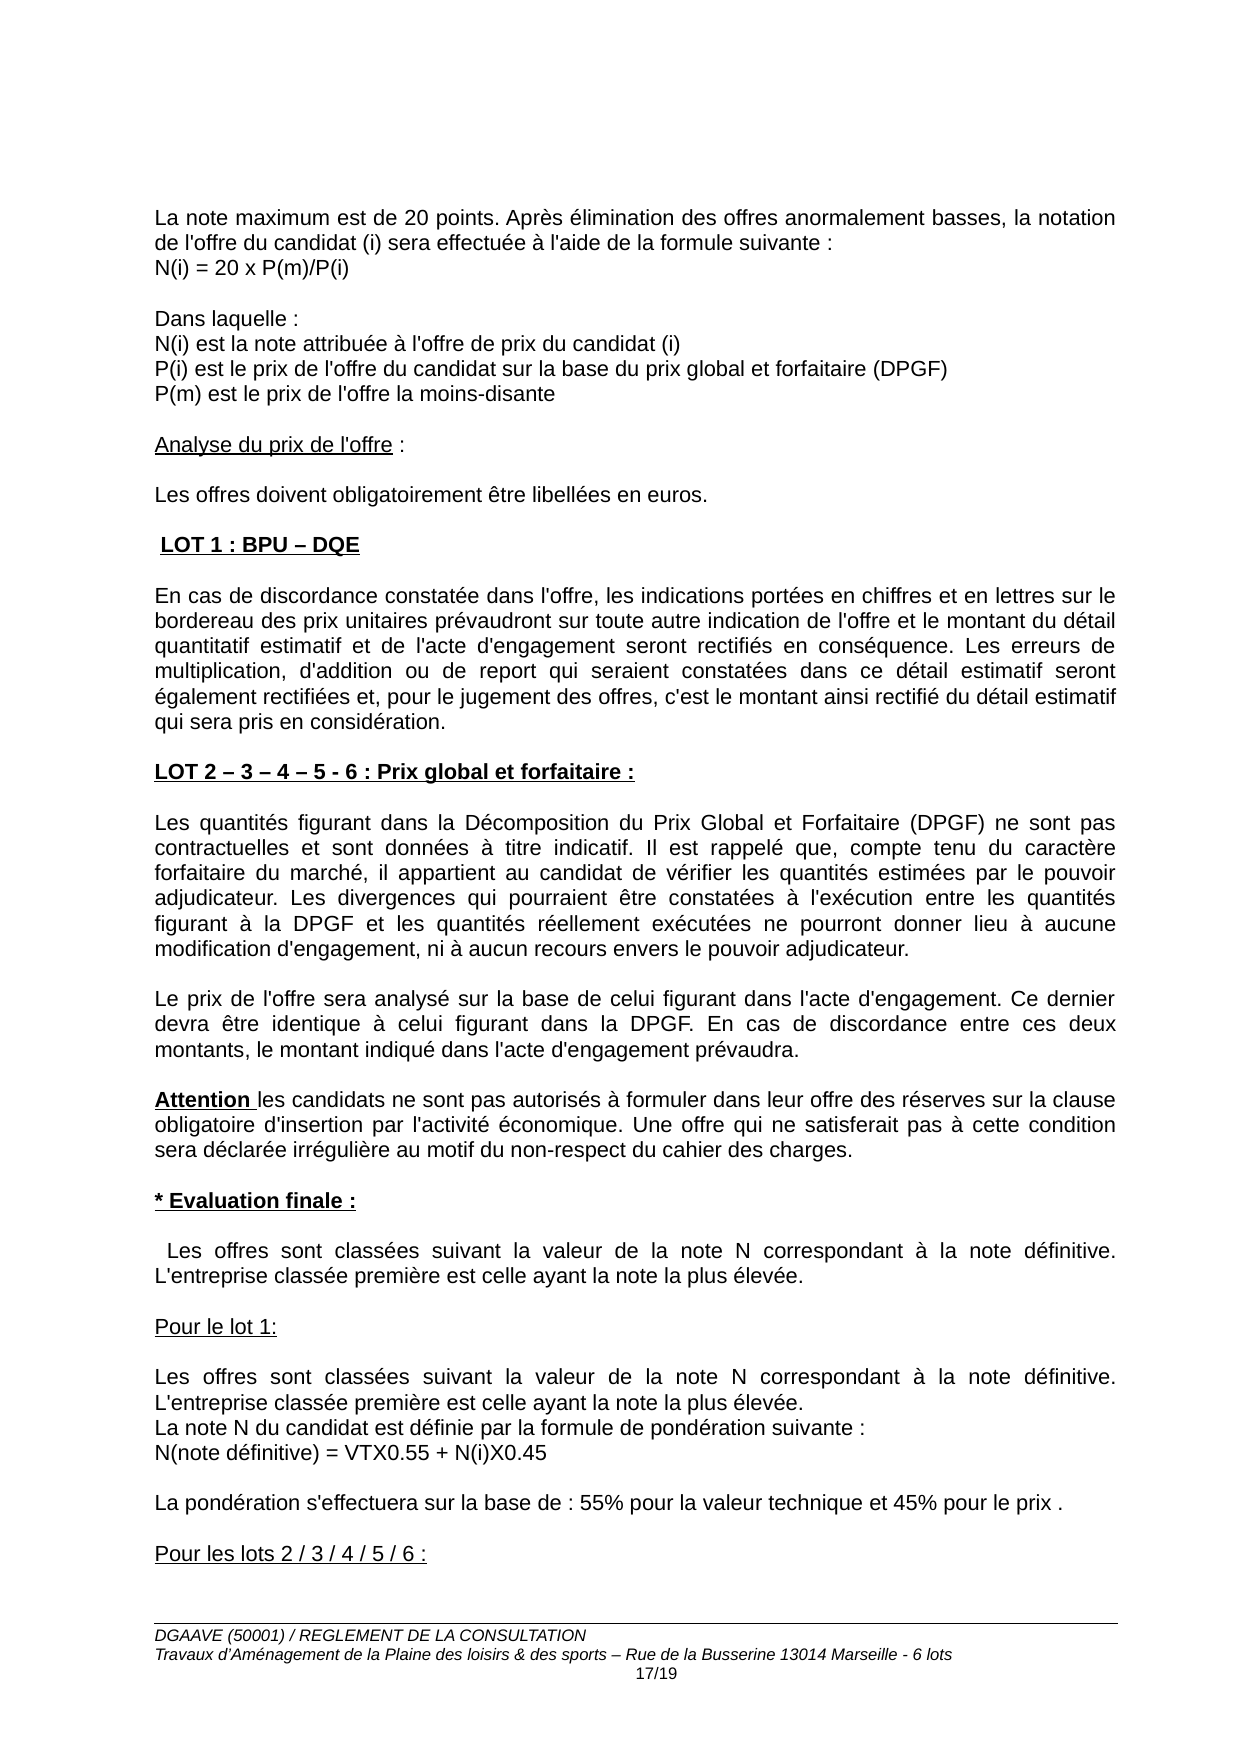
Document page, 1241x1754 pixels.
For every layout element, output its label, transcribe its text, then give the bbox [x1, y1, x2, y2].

text Les offres sont classées suivant la valeur de la note N correspondant à la note définitive. L'entreprise classée première est celle ayant la note la plus élevée. [154, 1238, 1118, 1288]
text * Evaluation finale : [154, 1188, 1118, 1213]
text Pour le lot 1: [154, 1314, 1118, 1339]
text N(i) est la note attribuée à l'offre de prix du candidat (i) [154, 331, 1118, 356]
text Analyse du prix de l'offre : [154, 431, 1118, 457]
text La note maximum est de 20 points. Après élimination des offres anormalement basses, la notation de l'offre du candidat (i) sera effectuée à l'aide de la formule suivante : [154, 204, 1118, 255]
text En cas de discordance constatée dans l'offre, les indications portées en chiffres et en lettres sur le bordereau des prix unitaires prévaudront sur toute autre indication de l'offre et le montant du détail quantitatif estimatif et de l'acte d'engagement seront rectifiés en conséquence. Les erreurs de multiplication, d'addition ou de report qui seraient constatées dans ce détail estimatif seront également rectifiées et, pour le jugement des offres, c'est le montant ainsi rectifié du détail estimatif qui sera pris en considération. [154, 583, 1118, 734]
text P(i) est le prix de l'offre du candidat sur la base du prix global et forfaitaire (DPGF) [154, 356, 1118, 381]
text LOT 1 : BPU – DQE [154, 532, 1118, 557]
text Attention les candidats ne sont pas autorisés à formuler dans leur offre des réserves sur la clause obligatoire d'insertion par l'activité économique. Une offre qui ne satisferait pas à cette condition sera déclarée irrégulière au motif du non-respect du cahier des charges. [154, 1087, 1118, 1162]
text La note N du candidat est définie par la formule de pondération suivante : [154, 1414, 1118, 1440]
text Dans laquelle : [154, 305, 1118, 331]
text P(m) est le prix de l'offre la moins-disante [154, 381, 1118, 406]
text N(note définitive) = VTX0.55 + N(i)X0.45 [154, 1440, 1118, 1465]
text Les offres doivent obligatoirement être libellées en euros. [154, 482, 1118, 507]
text Les offres sont classées suivant la valeur de la note N correspondant à la note définitive. L'entreprise classée première est celle ayant la note la plus élevée. [154, 1364, 1118, 1414]
text La pondération s'effectuera sur la base de : 55% pour la valeur technique et 45% pour le prix . [154, 1490, 1118, 1515]
text Le prix de l'offre sera analysé sur la base de celui figurant dans l'acte d'engagement. Ce dernier devra être identique à celui figurant dans la DPGF. En cas de discordance entre ces deux montants, le montant indiqué dans l'acte d'engagement prévaudra. [154, 986, 1118, 1062]
text Pour les lots 2 / 3 / 4 / 5 / 6 : [154, 1541, 1118, 1566]
text N(i) = 20 x P(m)/P(i) [154, 255, 1118, 280]
text LOT 2 – 3 – 4 – 5 - 6 : Prix global et forfaitaire : [154, 759, 1118, 784]
text Les quantités figurant dans la Décomposition du Prix Global et Forfaitaire (DPGF) ne sont pas contractuelles et sont données à titre indicatif. Il est rappelé que, compte tenu du caractère forfaitaire du marché, il appartient au candidat de vérifier les quantités estimées par le pouvoir adjudicateur. Les divergences qui pourraient être constatées à l'exécution entre les quantités figurant à la DPGF et les quantités réellement exécutées ne pourront donner lieu à aucune modification d'engagement, ni à aucun recours envers le pouvoir adjudicateur. [154, 809, 1118, 961]
